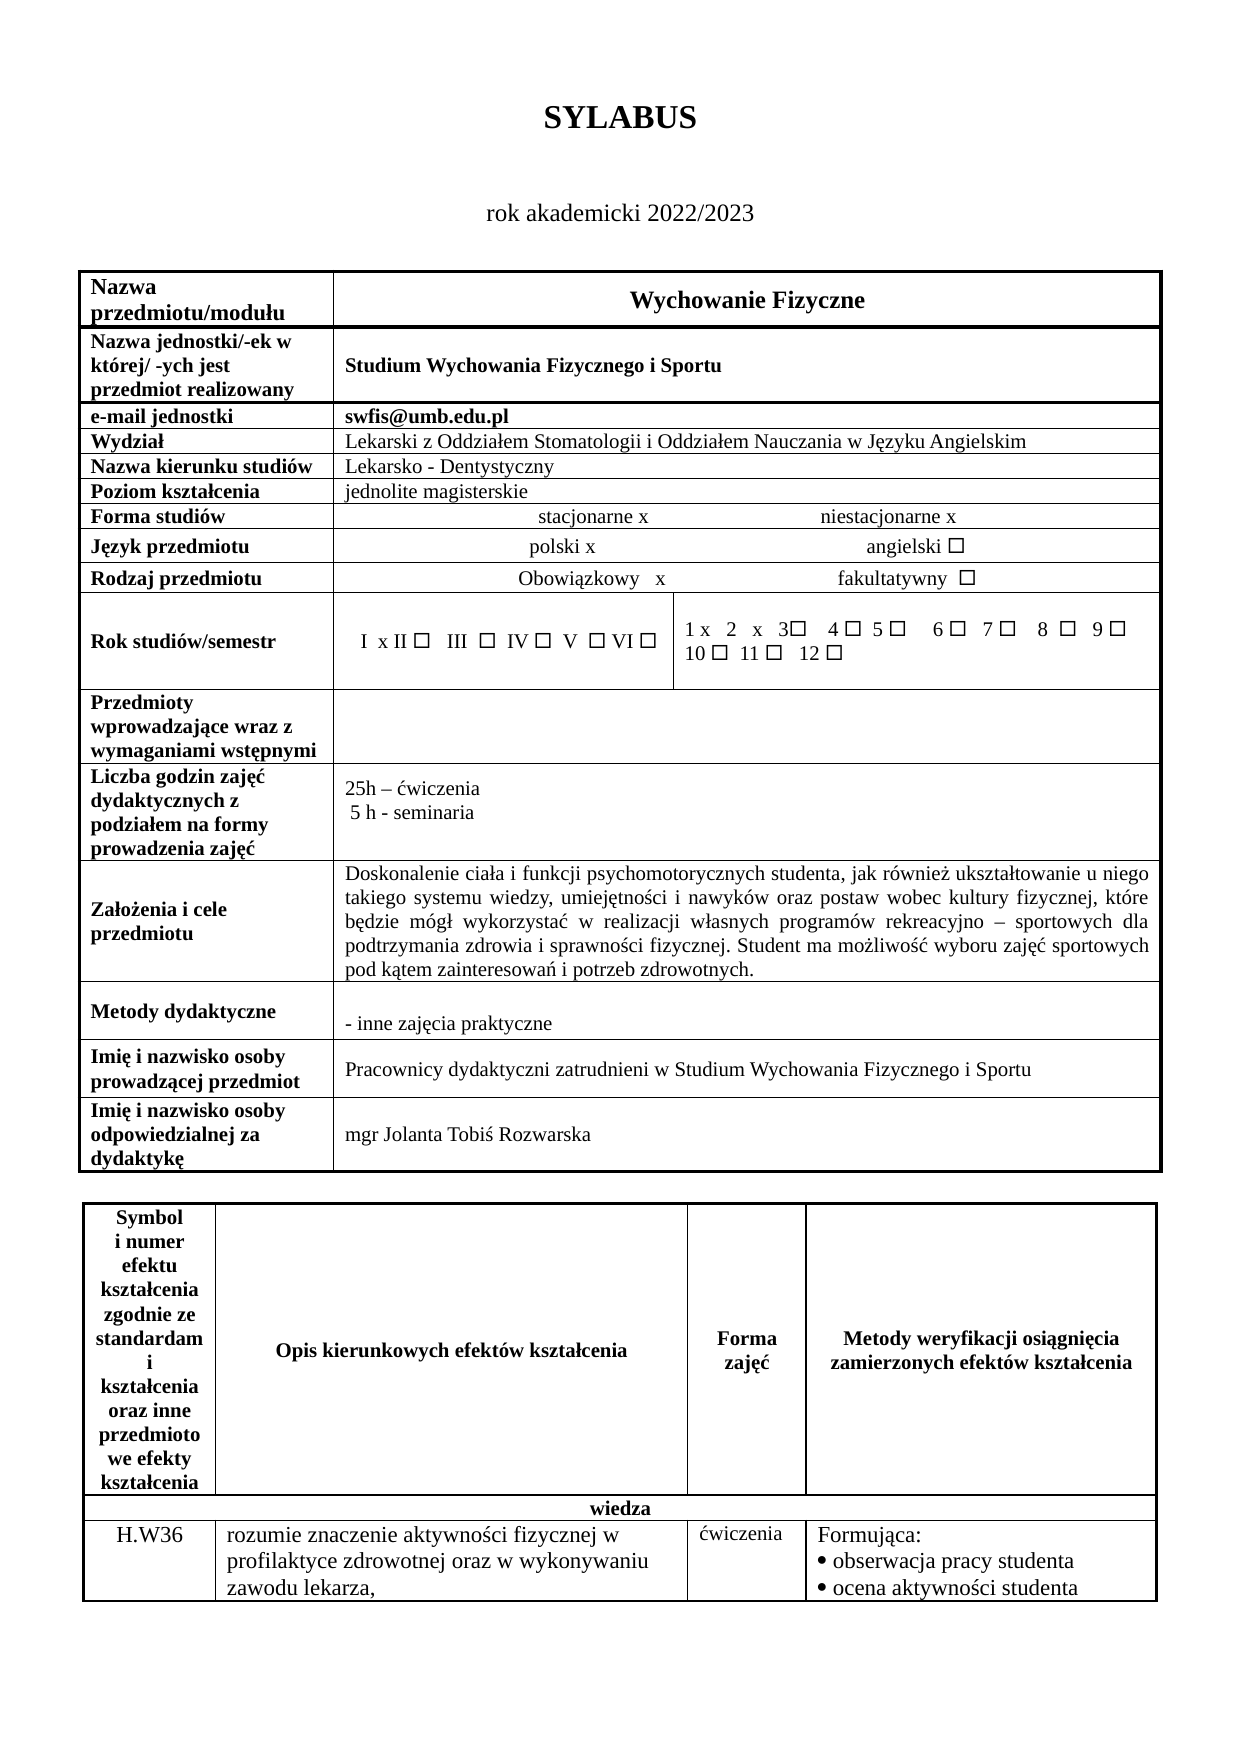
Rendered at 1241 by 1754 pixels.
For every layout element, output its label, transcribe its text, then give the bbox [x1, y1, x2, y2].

table_cell mgr Jolanta Tobiś Rozwarska [334, 1098, 1159, 1170]
table_cell Lekarsko - Dentystyczny [334, 454, 1159, 478]
table_cell Studium Wychowania Fizycznego i Sportu [334, 329, 1159, 401]
table_header Nazwa przedmiotu/modułu [81, 273, 333, 325]
table_cell H.W36 [85, 1521, 215, 1600]
table_cell Rok studiów/semestr [81, 593, 333, 689]
table_cell Nazwa jednostki/-ek w której/ -ych jest przedmiot realizowany [81, 329, 333, 401]
table_cell Metody dydaktyczne [81, 982, 333, 1039]
table_cell wiedza [85, 1496, 1155, 1519]
table_cell Formująca: obserwacja pracy studenta ocena aktywności studenta [807, 1521, 1155, 1600]
table_cell Poziom kształcenia [81, 479, 333, 503]
table_cell stacjonarne x niestacjonarne x [334, 504, 1159, 528]
table_cell [334, 690, 1159, 762]
table_cell Liczba godzin zajęć dydaktycznych z podziałem na formy prowadzenia zajęć [81, 764, 333, 860]
table_cell ćwiczenia [688, 1521, 805, 1600]
table_cell rozumie znaczenie aktywności fizycznej w profilaktyce zdrowotnej oraz w wykonywaniu zawodu lekarza, [216, 1521, 687, 1600]
text rok akademicki 2022/2023 [148, 198, 1092, 226]
text SYLABUS [148, 97, 1092, 135]
table_cell 1 x 2 x 3 4  5  6  7  8  9  10  11  12  [674, 593, 1159, 689]
table_cell polski x angielski  [334, 529, 1159, 562]
table_cell Język przedmiotu [81, 529, 333, 562]
table_cell swfis@umb.edu.pl [334, 404, 1159, 428]
table_cell Imię i nazwisko osoby odpowiedzialnej za dydaktykę [81, 1098, 333, 1170]
table_cell Doskonalenie ciała i funkcji psychomotorycznych studenta, jak również ukształtowanie u niego takiego systemu wiedzy, umiejętności i nawyków oraz postaw wobec kultury fizycznej, które będzie mógł wykorzystać w realizacji własnych programów rekreacyjno – sportowych dla podtrzymania zdrowia i sprawności fizycznej. Student ma możliwość wyboru zajęć sportowych pod kątem zainteresowań i potrzeb zdrowotnych. [334, 861, 1159, 981]
table_cell - inne zajęcia praktyczne [334, 982, 1159, 1039]
table_header Symbol i numer efektu kształcenia zgodnie ze standardami kształcenia oraz inne przedmiotowe efekty kształcenia [85, 1205, 215, 1494]
table_cell Wydział [81, 429, 333, 453]
table_cell Przedmioty wprowadzające wraz z wymaganiami wstępnymi [81, 690, 333, 762]
table_cell Obowiązkowy x fakultatywny  [334, 563, 1159, 592]
table_header Opis kierunkowych efektów kształcenia [216, 1205, 687, 1494]
table_cell I x II  III  IV  V  VI  [334, 593, 673, 689]
table_cell jednolite magisterskie [334, 479, 1159, 503]
table_cell Forma studiów [81, 504, 333, 528]
table_cell 25h – ćwiczenia 5 h - seminaria [334, 764, 1159, 860]
table_cell Pracownicy dydaktyczni zatrudnieni w Studium Wychowania Fizycznego i Sportu [334, 1040, 1159, 1097]
table_cell Założenia i cele przedmiotu [81, 861, 333, 981]
table_cell Nazwa kierunku studiów [81, 454, 333, 478]
table_header Wychowanie Fizyczne [334, 273, 1159, 325]
table_cell e-mail jednostki [81, 404, 333, 428]
table_cell Lekarski z Oddziałem Stomatologii i Oddziałem Nauczania w Języku Angielskim [334, 429, 1159, 453]
table_header Metody weryfikacji osiągnięcia zamierzonych efektów kształcenia [807, 1205, 1155, 1494]
table_header Forma zajęć [688, 1205, 805, 1494]
table_cell Imię i nazwisko osoby prowadzącej przedmiot [81, 1040, 333, 1097]
table_cell Rodzaj przedmiotu [81, 563, 333, 592]
